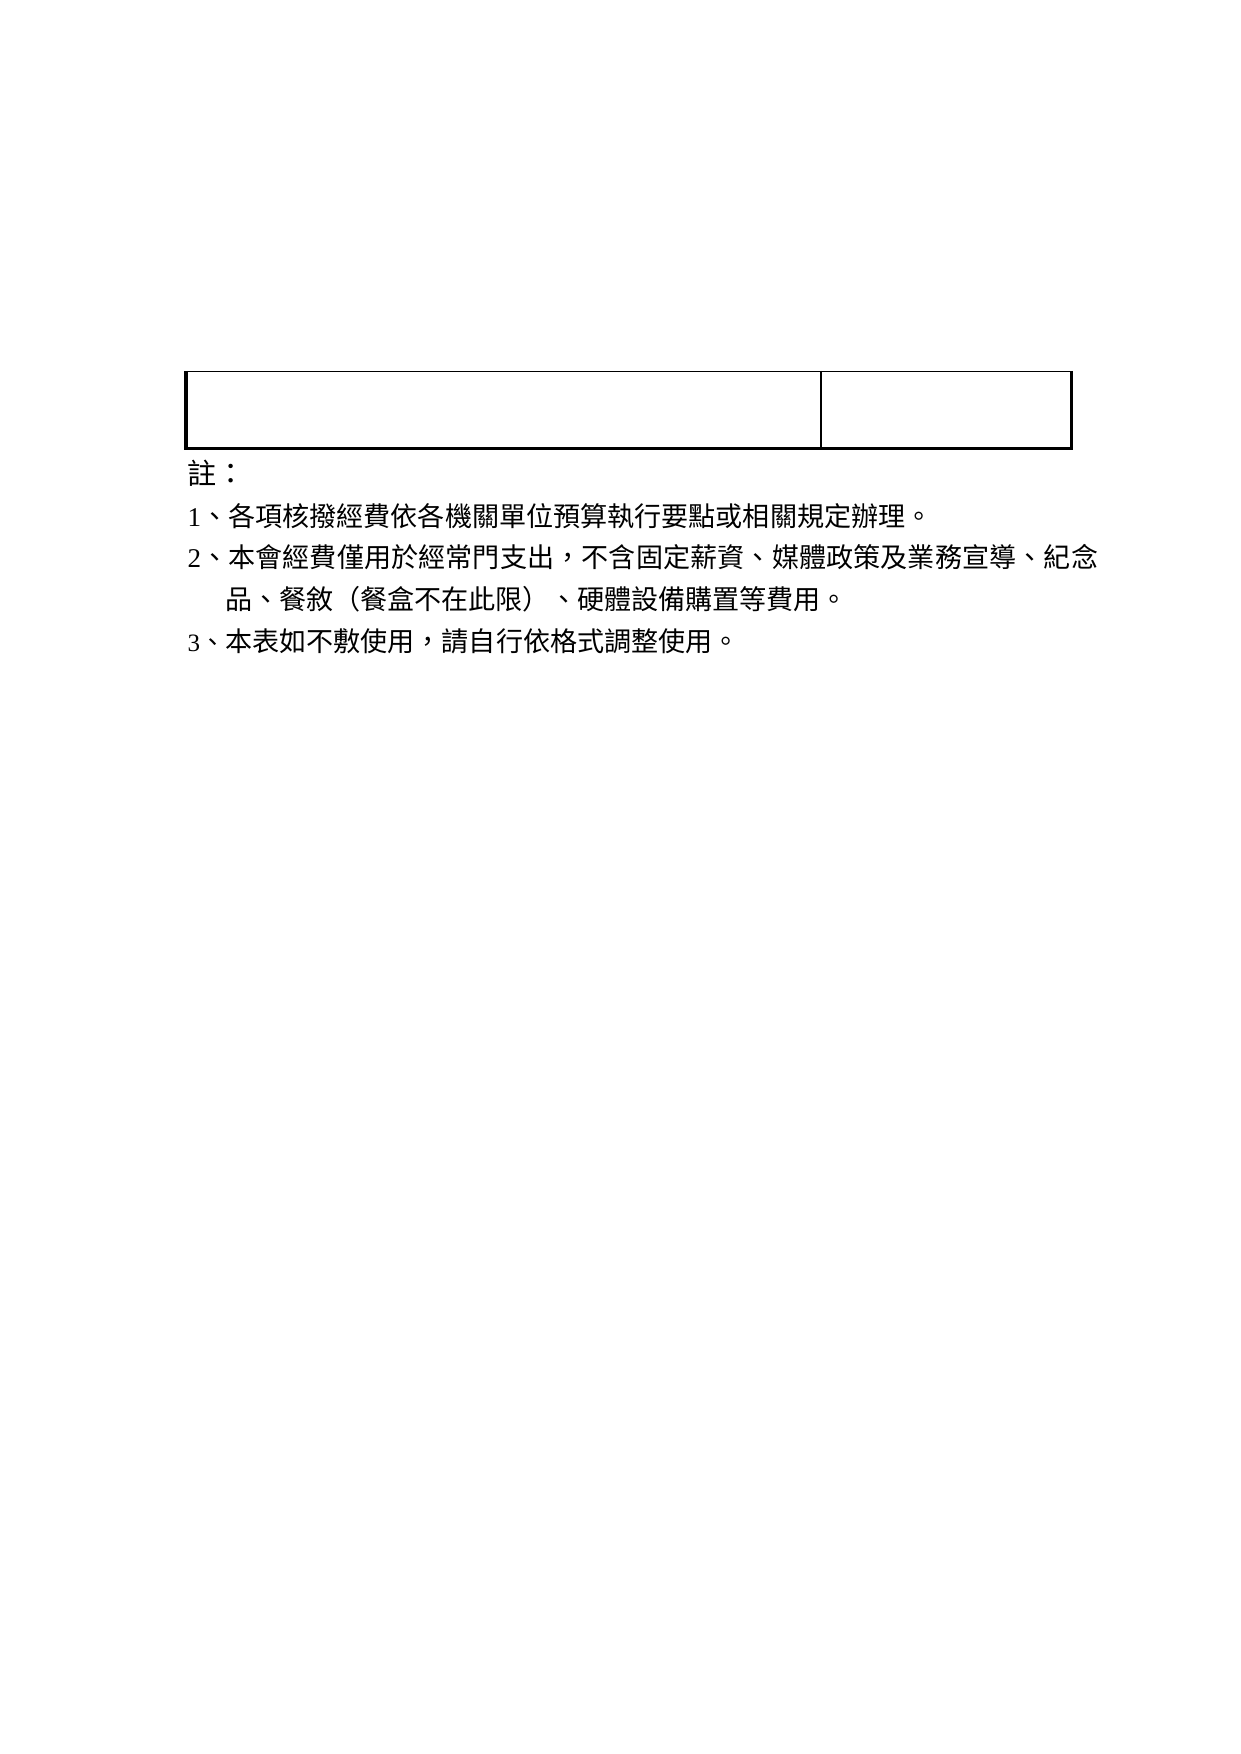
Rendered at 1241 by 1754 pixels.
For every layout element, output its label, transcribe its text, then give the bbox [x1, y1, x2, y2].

table_cell [822, 372, 1070, 447]
table_cell [188, 372, 820, 447]
list 本表如不敷使用，請自行依格式調整使用。 [187, 618, 1098, 659]
list 各項核撥經費依各機關單位預算執行要點或相關規定辦理。 [187, 493, 1098, 534]
text 註： [187, 450, 1078, 493]
list 本會經費僅用於經常門支出，不含固定薪資、媒體政策及業務宣導、紀念品、餐敘（餐盒不在此限）、硬體設備購置等費用。 [187, 534, 1098, 618]
